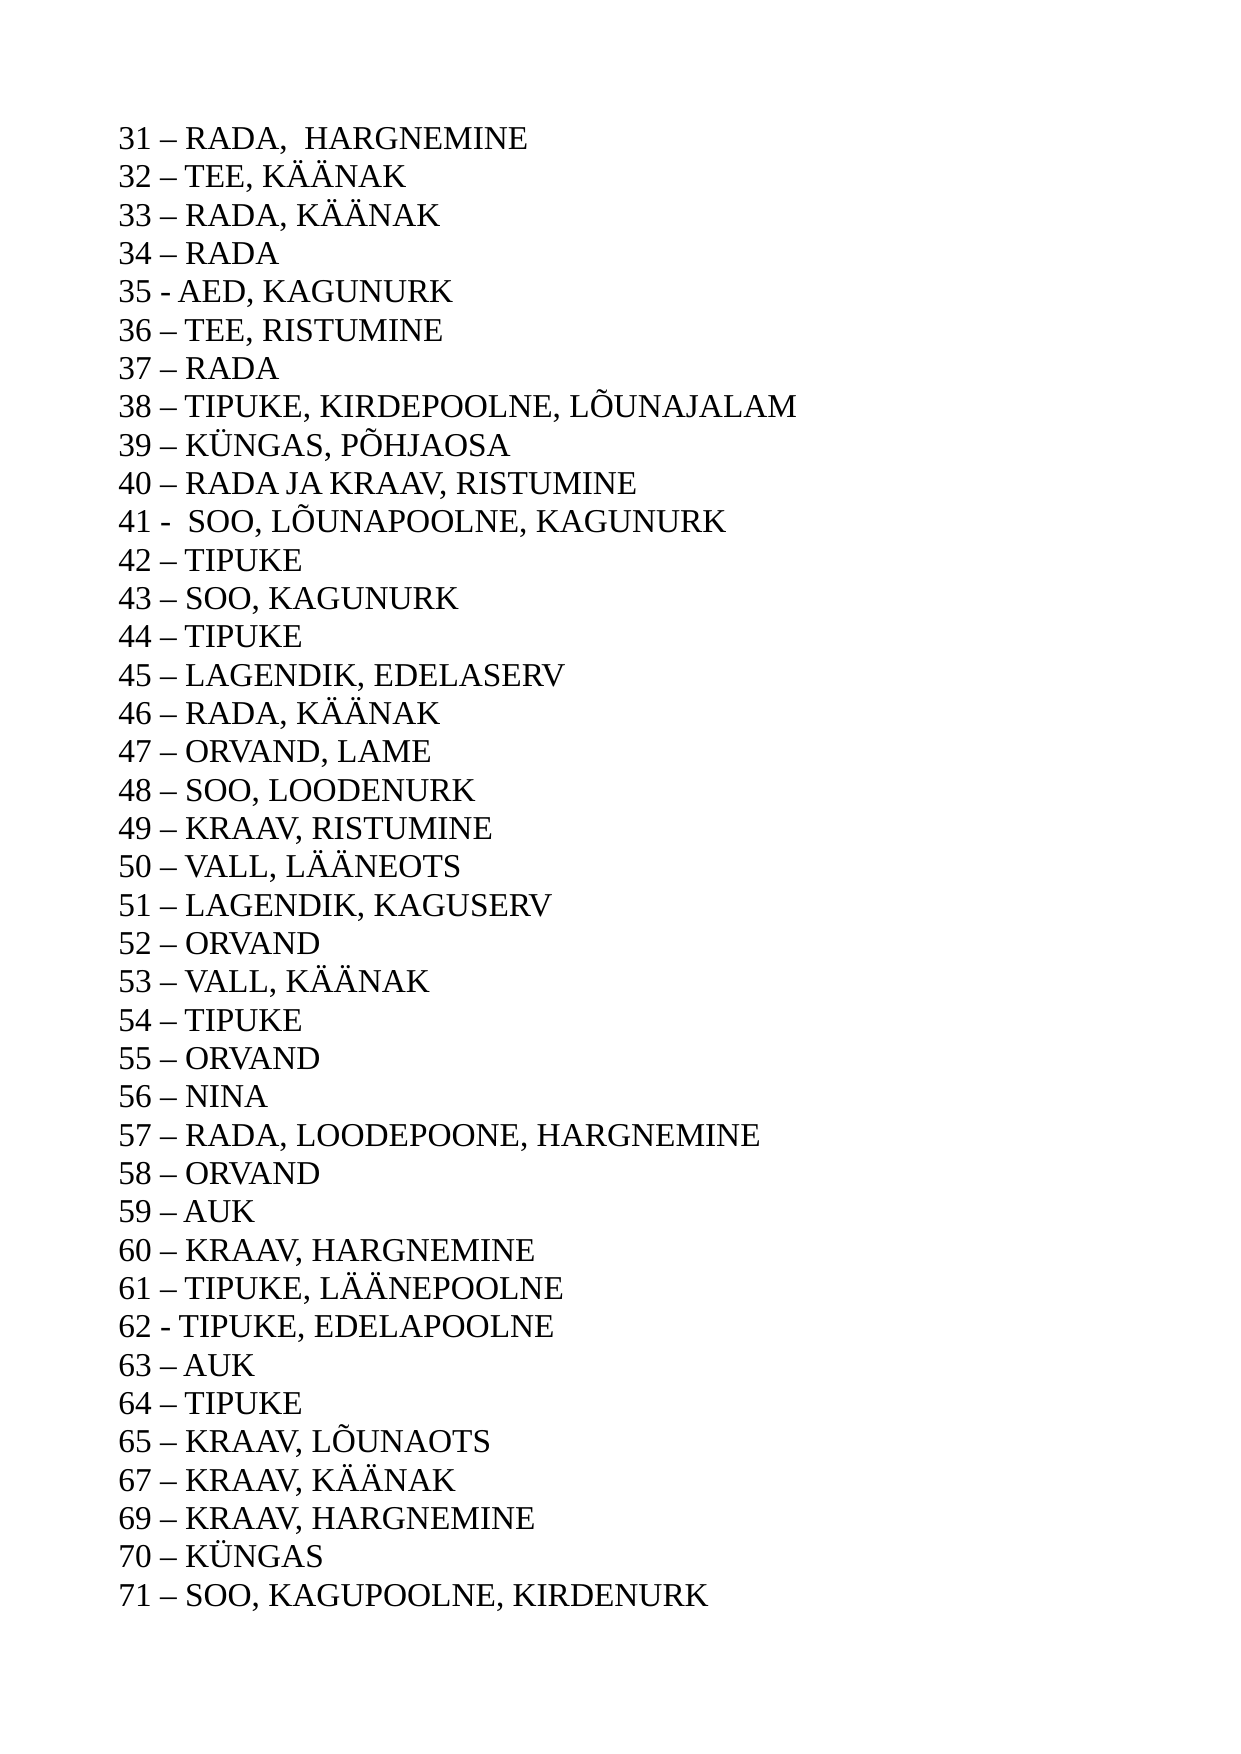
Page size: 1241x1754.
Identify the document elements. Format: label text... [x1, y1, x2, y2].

text 46 – RADA, KÄÄNAK [118, 693, 1122, 731]
text 35 - AED, KAGUNURK [118, 271, 1122, 310]
text 43 – SOO, KAGUNURK [118, 578, 1122, 616]
text 33 – RADA, KÄÄNAK [118, 195, 1122, 233]
text 67 – KRAAV, KÄÄNAK [118, 1460, 1122, 1498]
text 57 – RADA, LOODEPOONE, HARGNEMINE [118, 1115, 1122, 1153]
text 36 – TEE, RISTUMINE [118, 310, 1122, 348]
text 31 – RADA, HARGNEMINE [118, 118, 1122, 156]
text 53 – VALL, KÄÄNAK [118, 961, 1122, 1000]
text 44 – TIPUKE [118, 616, 1122, 655]
text 61 – TIPUKE, LÄÄNEPOOLNE [118, 1268, 1122, 1306]
text 38 – TIPUKE, KIRDEPOOLNE, LÕUNAJALAM [118, 386, 1122, 425]
text 60 – KRAAV, HARGNEMINE [118, 1230, 1122, 1268]
text 45 – LAGENDIK, EDELASERV [118, 655, 1122, 693]
text 58 – ORVAND [118, 1153, 1122, 1191]
text 37 – RADA [118, 348, 1122, 386]
text 54 – TIPUKE [118, 1000, 1122, 1038]
text 42 – TIPUKE [118, 540, 1122, 578]
text 64 – TIPUKE [118, 1383, 1122, 1421]
text 71 – SOO, KAGUPOOLNE, KIRDENURK [118, 1575, 1122, 1613]
text 39 – KÜNGAS, PÕHJAOSA [118, 425, 1122, 463]
text 65 – KRAAV, LÕUNAOTS [118, 1421, 1122, 1460]
text 51 – LAGENDIK, KAGUSERV [118, 885, 1122, 923]
text 48 – SOO, LOODENURK [118, 770, 1122, 808]
text 63 – AUK [118, 1345, 1122, 1383]
text 34 – RADA [118, 233, 1122, 271]
text 59 – AUK [118, 1191, 1122, 1230]
text 40 – RADA JA KRAAV, RISTUMINE [118, 463, 1122, 501]
text 56 – NINA [118, 1076, 1122, 1115]
text 50 – VALL, LÄÄNEOTS [118, 846, 1122, 885]
text 41 - SOO, LÕUNAPOOLNE, KAGUNURK [118, 501, 1122, 540]
text 69 – KRAAV, HARGNEMINE [118, 1498, 1122, 1536]
text 47 – ORVAND, LAME [118, 731, 1122, 770]
text 55 – ORVAND [118, 1038, 1122, 1076]
text 32 – TEE, KÄÄNAK [118, 156, 1122, 195]
text 62 - TIPUKE, EDELAPOOLNE [118, 1306, 1122, 1345]
text 70 – KÜNGAS [118, 1536, 1122, 1575]
text 52 – ORVAND [118, 923, 1122, 961]
text 49 – KRAAV, RISTUMINE [118, 808, 1122, 846]
